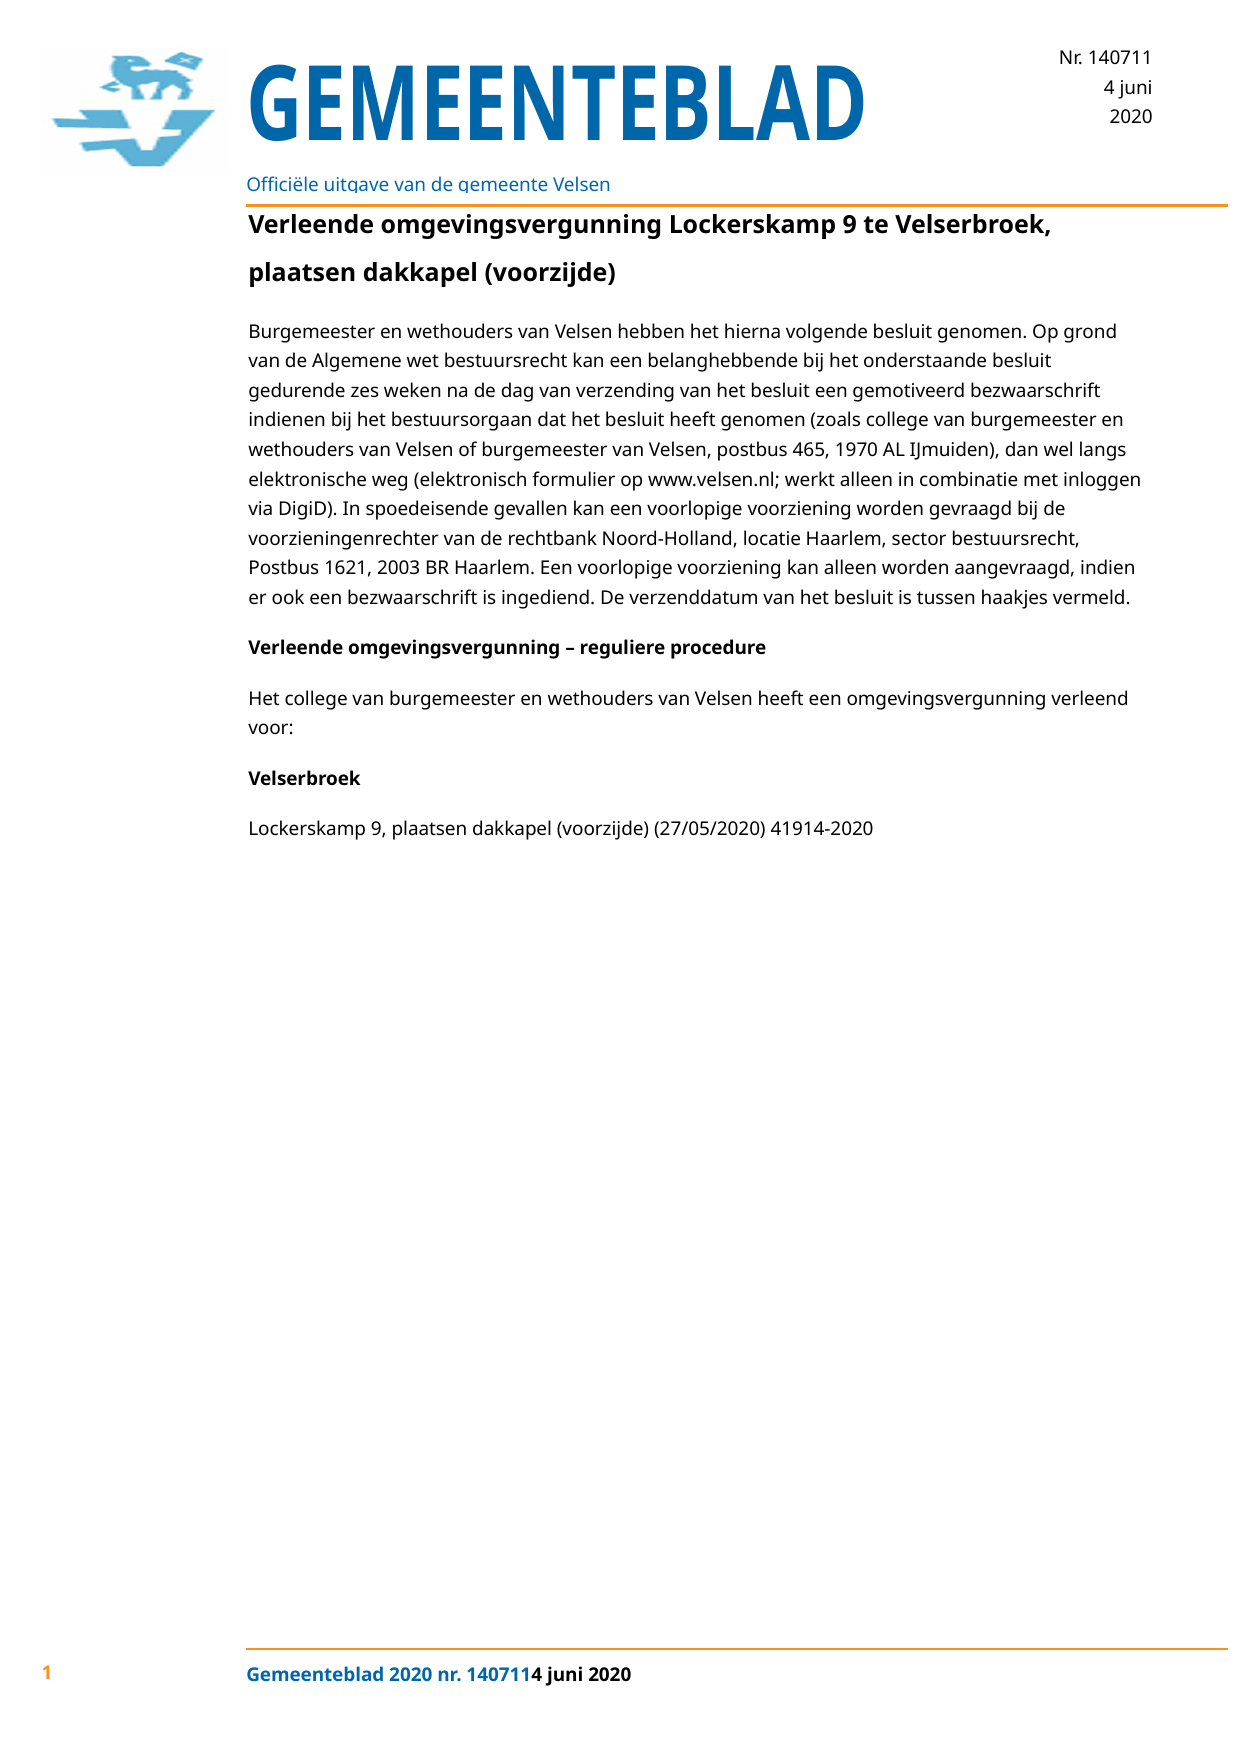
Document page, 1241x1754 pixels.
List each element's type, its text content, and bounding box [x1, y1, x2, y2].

text Het college van burgemeester en wethouders van Velsen heeft een omgevingsvergunning verleend voor: [248, 685, 1152, 740]
text Verleende omgevingsvergunning – reguliere procedure [248, 634, 1152, 660]
text Velserbroek [248, 765, 1152, 791]
text Burgemeester en wethouders van Velsen hebben het hierna volgende besluit genomen. Op grond van de Algemene wet bestuursrecht kan een belanghebbende bij het onderstaande besluit gedurende zes weken na de dag van verzending van het besluit een gemotiveerd bezwaarschrift indienen bij het bestuursorgaan dat het besluit heeft genomen (zoals college van burgemeester en wethouders van Velsen of burgemeester van Velsen, postbus 465, 1970 AL IJmuiden), dan wel langs elektronische weg (elektronisch formulier op www.velsen.nl; werkt alleen in combinatie met inloggen via DigiD). In spoedeisende gevallen kan een voorlopige voorziening worden gevraagd bij de voorzieningenrechter van de rechtbank Noord-Holland, locatie Haarlem, sector bestuursrecht, Postbus 1621, 2003 BR Haarlem. Een voorlopige voorziening kan alleen worden aangevraagd, indien er ook een bezwaarschrift is ingediend. De verzenddatum van het besluit is tussen haakjes vermeld. [248, 318, 1152, 610]
text Lockerskamp 9, plaatsen dakkapel (voorzijde) (27/05/2020) 41914-2020 [248, 815, 1152, 841]
text Verleende omgevingsvergunning Lockerskamp 9 te Velserbroek, plaatsen dakkapel (voorzijde) [248, 207, 1152, 288]
picture [41, 47, 231, 172]
